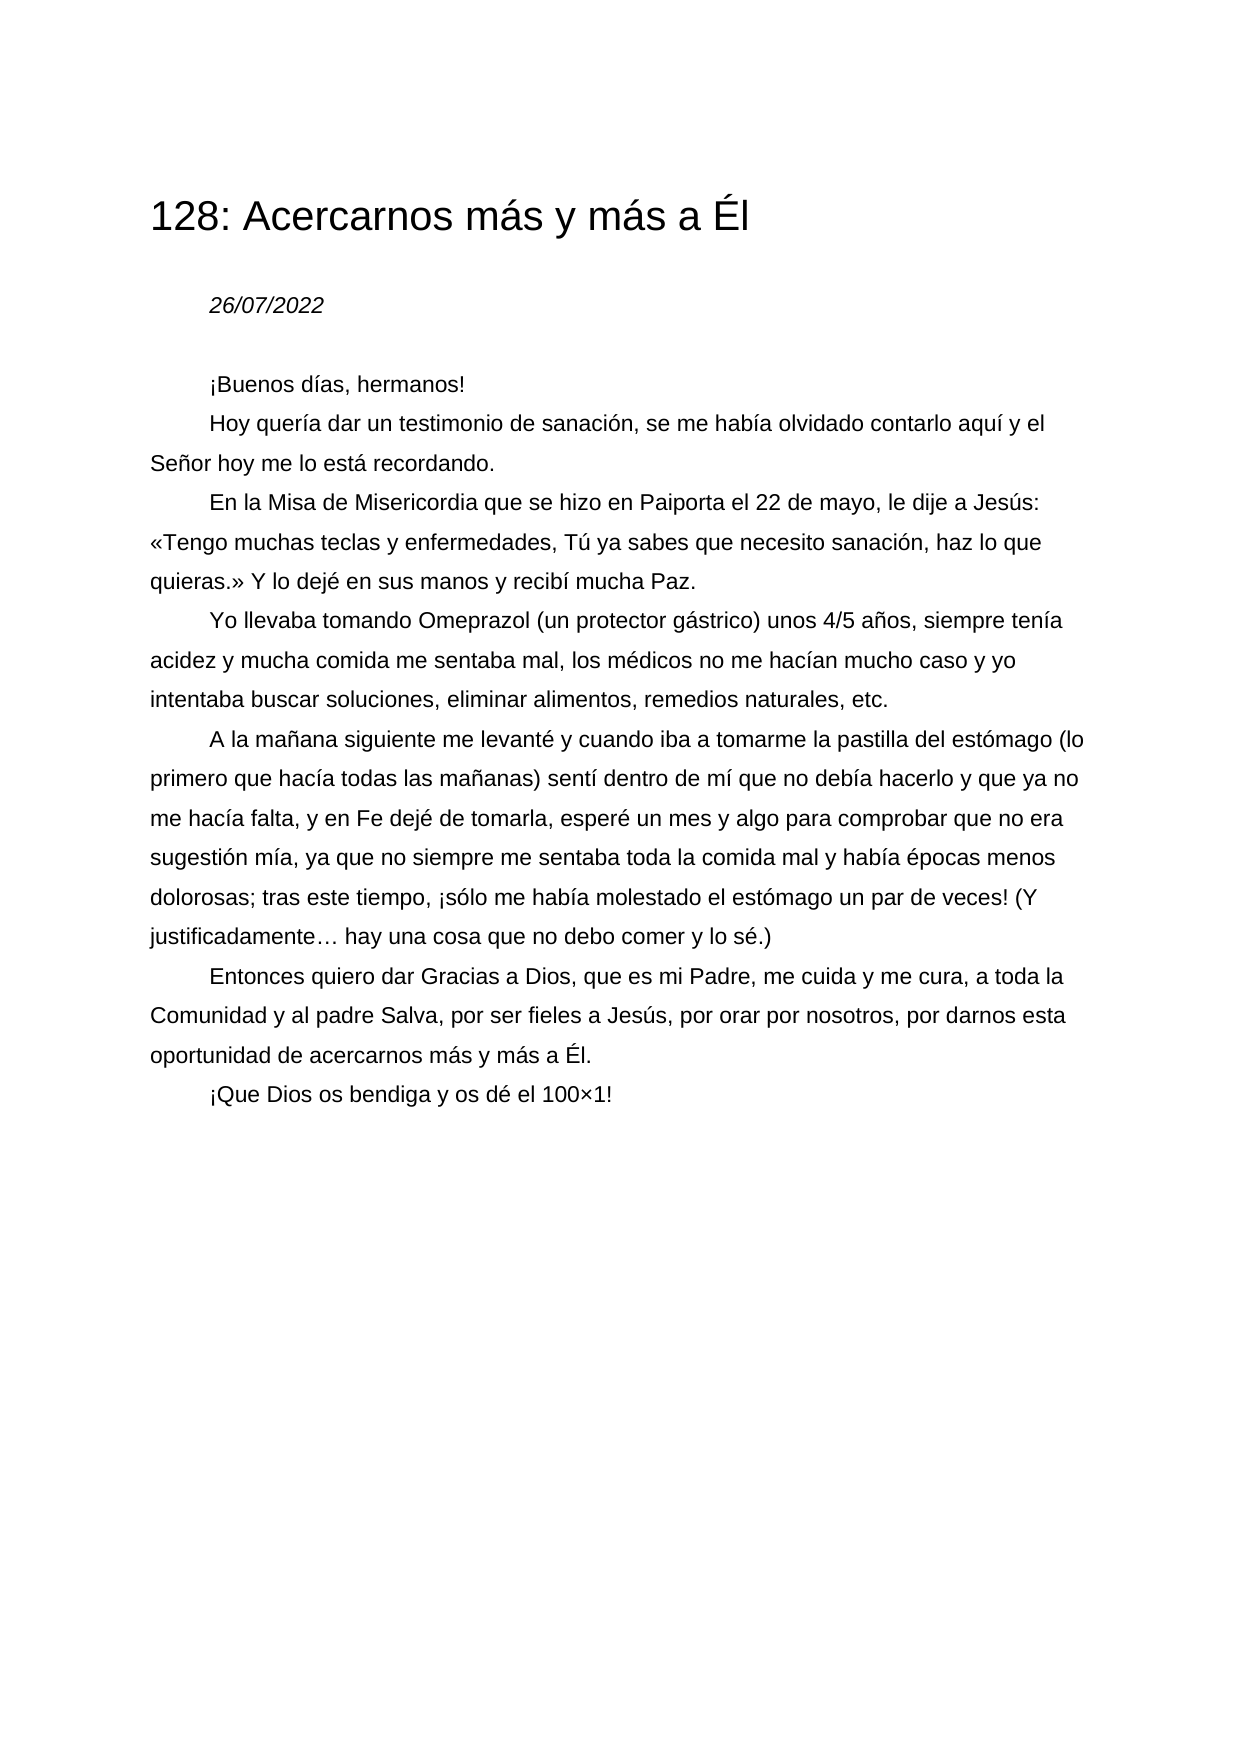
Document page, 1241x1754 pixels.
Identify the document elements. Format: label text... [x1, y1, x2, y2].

text A la mañana siguiente me levanté y cuando iba a tomarme la pastilla del estómago (lo primero que hacía todas las mañanas) sentí dentro de mí que no debía hacerlo y que ya no me hacía falta, y en Fe dejé de tomarla, esperé un mes y algo para comprobar que no era sugestión mía, ya que no siempre me sentaba toda la comida mal y había épocas menos dolorosas; tras este tiempo, ¡sólo me había molestado el estómago un par de veces! (Y justificadamente… hay una cosa que no debo comer y lo sé.) [150, 726, 1090, 949]
text En la Misa de Misericordia que se hizo en Paiporta el 22 de mayo, le dije a Jesús: «Tengo muchas teclas y enfermedades, Tú ya sabes que necesito sanación, haz lo que quieras.» Y lo dejé en sus manos y recibí mucha Paz. [150, 489, 1090, 594]
text ¡Que Dios os bendiga y os dé el 100×1! [150, 1081, 1090, 1107]
text ¡Buenos días, hermanos! [150, 371, 1090, 397]
text Hoy quería dar un testimonio de sanación, se me había olvidado contarlo aquí y el Señor hoy me lo está recordando. [150, 410, 1090, 476]
subtitle 128: Acercarnos más y más a Él [150, 192, 1090, 239]
text 26/07/2022 [150, 292, 1090, 318]
text Yo llevaba tomando Omeprazol (un protector gástrico) unos 4/5 años, siempre tenía acidez y mucha comida me sentaba mal, los médicos no me hacían mucho caso y yo intentaba buscar soluciones, eliminar alimentos, remedios naturales, etc. [150, 607, 1090, 713]
text Entonces quiero dar Gracias a Dios, que es mi Padre, me cuida y me cura, a toda la Comunidad y al padre Salva, por ser fieles a Jesús, por orar por nosotros, por darnos esta oportunidad de acercarnos más y más a Él. [150, 963, 1090, 1068]
